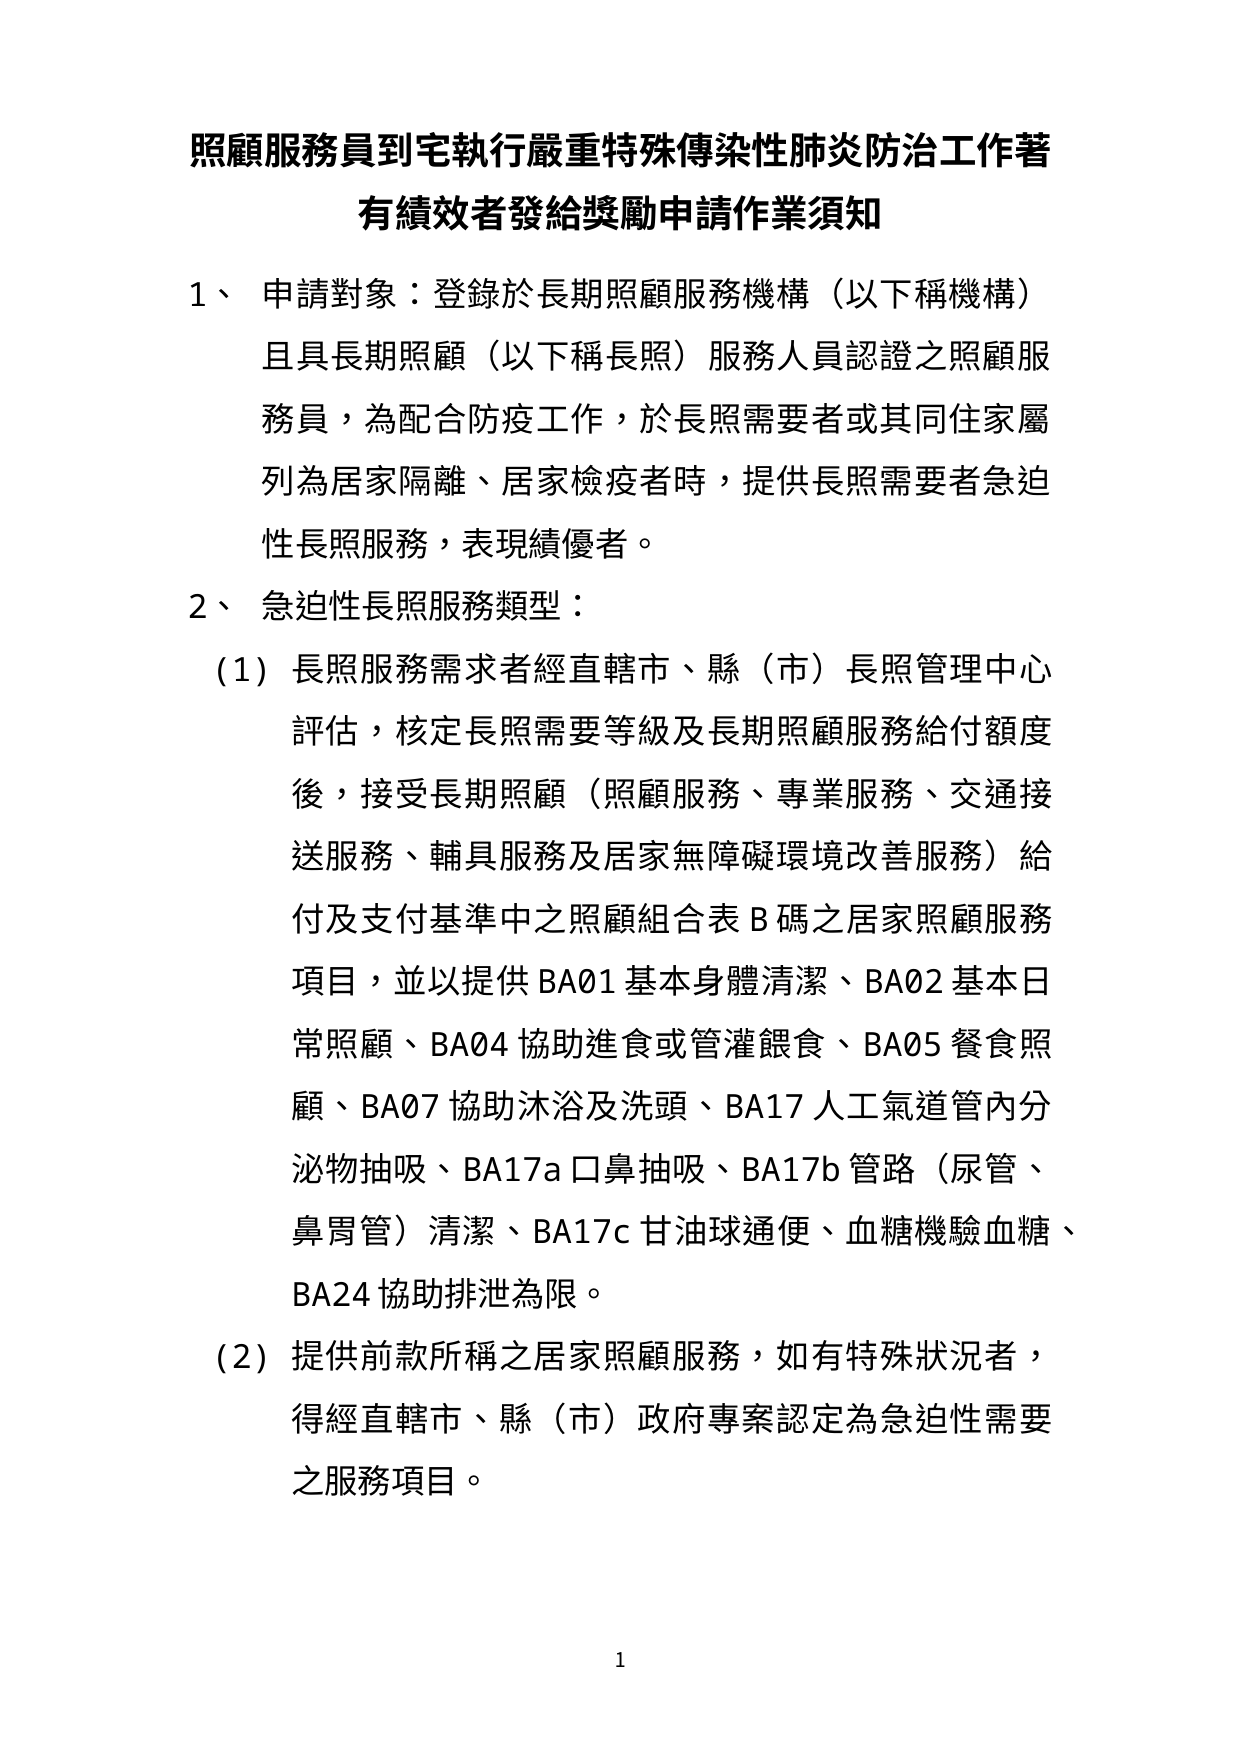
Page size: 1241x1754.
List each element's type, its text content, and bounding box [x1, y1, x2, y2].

list 申請對象：登錄於長期照顧服務機構（以下稱機構）且具長期照顧（以下稱長照）服務人員認證之照顧服務員，為配合防疫工作，於長照需要者或其同住家屬列為居家隔離、居家檢疫者時，提供長照需要者急迫性長照服務，表現績優者。 [187, 250, 1053, 563]
list 長照服務需求者經直轄市、縣（市）長照管理中心評估，核定長照需要等級及長期照顧服務給付額度後，接受長期照顧（照顧服務、專業服務、交通接送服務、輔具服務及居家無障礙環境改善服務）給付及支付基準中之照顧組合表B碼之居家照顧服務項目，並以提供BA01基本身體清潔、BA02基本日常照顧、BA04協助進食或管灌餵食、BA05餐食照顧、BA07協助沐浴及洗頭、BA17人工氣道管內分泌物抽吸、BA17a口鼻抽吸、BA17b管路（尿管、鼻胃管）清潔、BA17c甘油球通便、血糖機驗血糖、BA24協助排泄為限。 [211, 625, 1053, 1313]
list 急迫性長照服務類型： [187, 563, 1053, 625]
text 照顧服務員到宅執行嚴重特殊傳染性肺炎防治工作著有績效者發給獎勵申請作業須知 [187, 106, 1053, 231]
list 提供前款所稱之居家照顧服務，如有特殊狀況者，得經直轄市、縣（市）政府專案認定為急迫性需要之服務項目。 [211, 1313, 1053, 1500]
